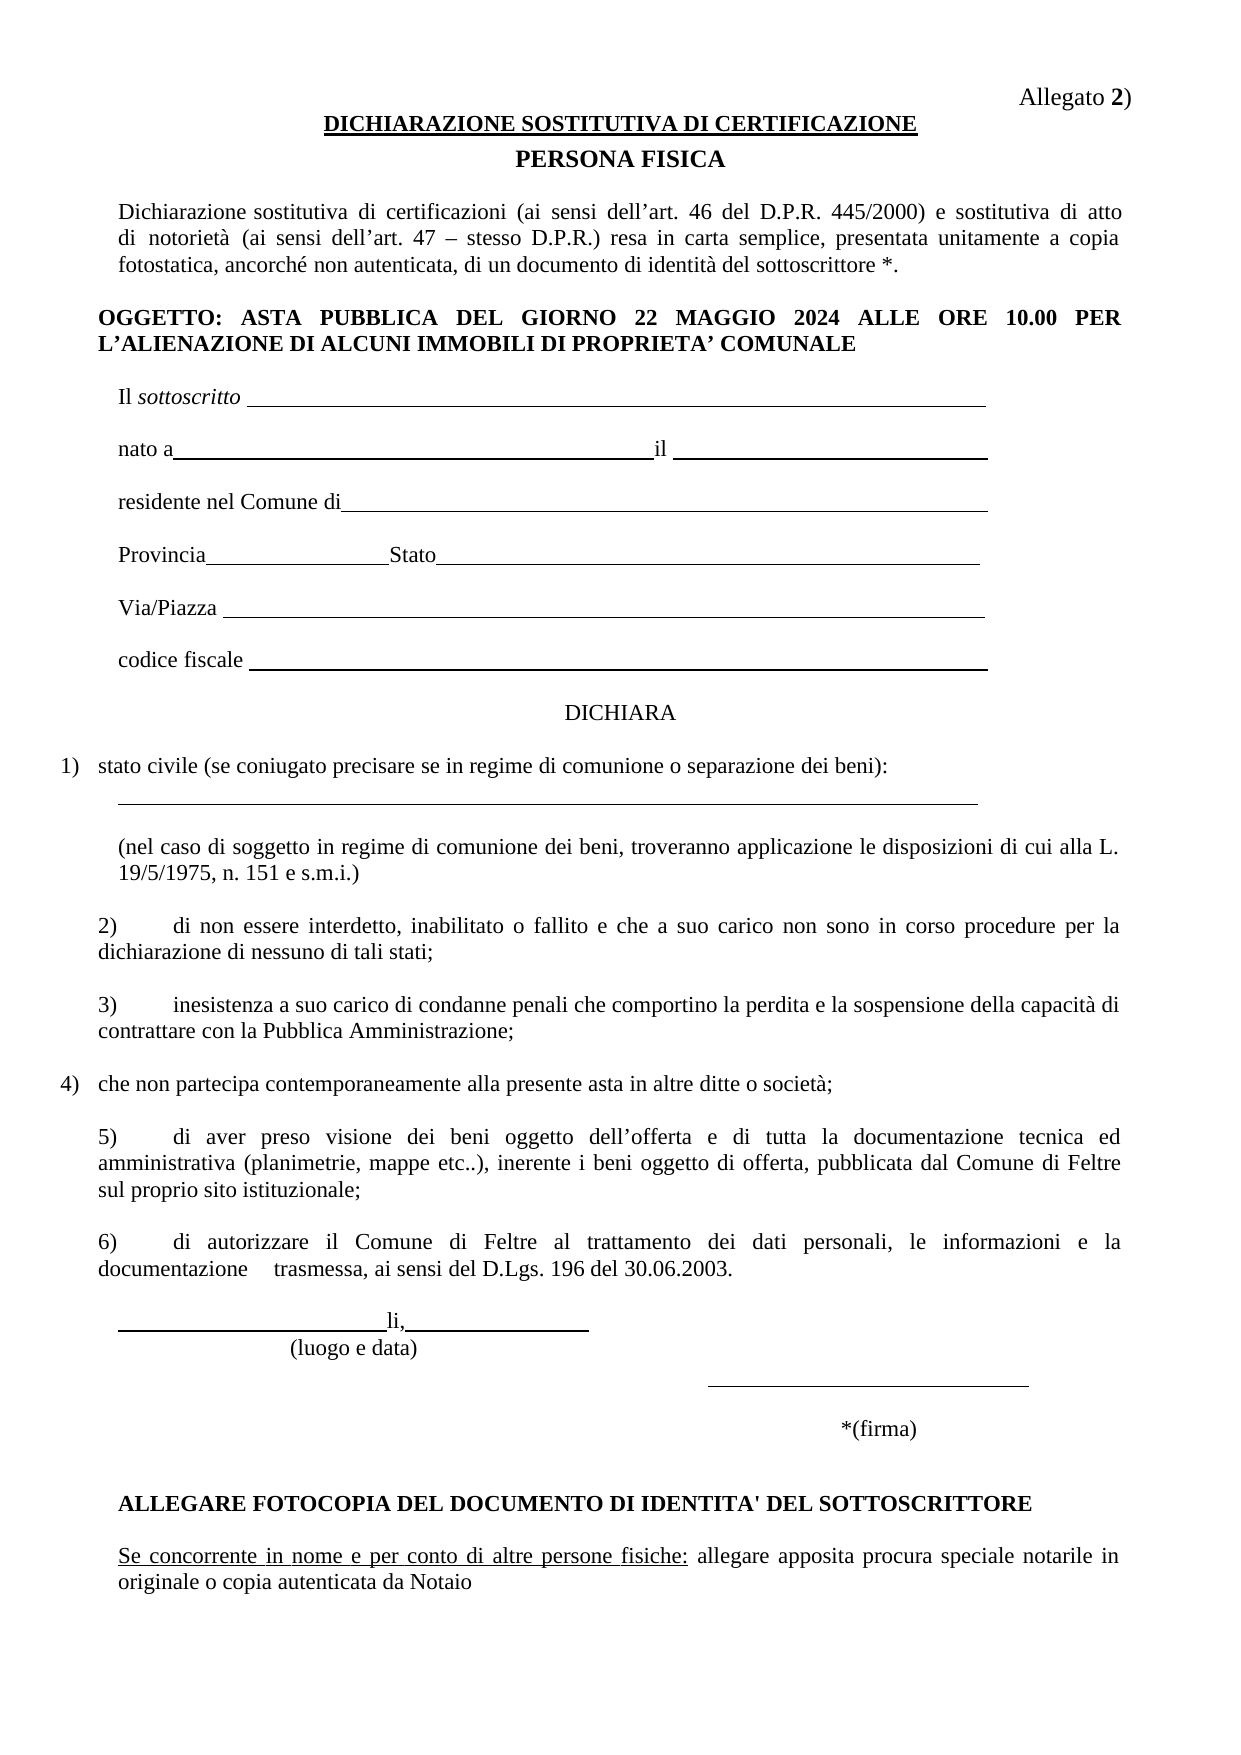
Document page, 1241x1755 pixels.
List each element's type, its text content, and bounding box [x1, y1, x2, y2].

text Allegato 2) [98, 82, 1132, 111]
list di autorizzare il Comune di Feltre al trattamento dei dati personali, le informazioni e la documentazione trasmessa, ai sensi del D.Lgs. 196 del 30.06.2003. [98, 1228, 1122, 1281]
text Se concorrente in nome e per conto di altre persone fisiche: allegare apposita procura speciale notarile in originale o copia autenticata da Notaio [118, 1542, 1143, 1595]
list di aver preso visione dei beni oggetto dell’offerta e di tutta la documentazione tecnica ed amministrativa (planimetrie, mappe etc..), inerente i beni oggetto di offerta, pubblicata dal Comune di Feltre sul proprio sito istituzionale; [98, 1123, 1122, 1202]
text residente nel Comune di [118, 488, 1143, 514]
text nato a il [118, 435, 1143, 462]
text li, (luogo e data) [118, 1308, 589, 1360]
text Il sottoscritto [118, 383, 1143, 409]
text *(firma) [98, 1418, 917, 1441]
text Dichiarazione sostitutiva di certificazioni (ai sensi dell’art. 46 del D.P.R. 445/2000) e sostitutiva di atto di notorietà (ai sensi dell’art. 47 – stesso D.P.R.) resa in carta semplice, presentata unitamente a copia fotostatica, ancorché non autenticata, di un documento di identità del sottoscrittore *. [118, 198, 1122, 277]
list di non essere interdetto, inabilitato o fallito e che a suo carico non sono in corso procedure per la dichiarazione di nessuno di tali stati; [98, 912, 1122, 965]
text Provincia Stato [118, 541, 1143, 567]
text Via/Piazza [118, 594, 1143, 620]
list stato civile (se coniugato precisare se in regime di comunione o separazione dei beni): [60, 752, 1143, 778]
text codice fiscale [118, 646, 1143, 673]
text DICHIARAZIONE SOSTITUTIVA DI CERTIFICAZIONE [201, 111, 1040, 137]
text (nel caso di soggetto in regime di comunione dei beni, troveranno applicazione le disposizioni di cui alla L. [118, 836, 1143, 859]
text PERSONA FISICA [98, 144, 1143, 172]
subtitle OGGETTO: ASTA PUBBLICA DEL GIORNO 22 MAGGIO 2024 ALLE ORE 10.00 PER L’ALIENAZIONE DI ALCUNI IMMOBILI DI PROPRIETA’ COMUNALE [98, 304, 1123, 357]
text 19/5/1975, n. 151 e s.m.i.) [118, 859, 1143, 886]
list inesistenza a suo carico di condanne penali che comportino la perdita e la sospensione della capacità di contrattare con la Pubblica Amministrazione; [98, 991, 1122, 1044]
list che non partecipa contemporaneamente alla presente asta in altre ditte o società; [60, 1070, 1143, 1097]
subtitle ALLEGARE FOTOCOPIA DEL DOCUMENTO DI IDENTITA' DEL SOTTOSCRITTORE [118, 1490, 1143, 1516]
text DICHIARA [201, 699, 1040, 726]
